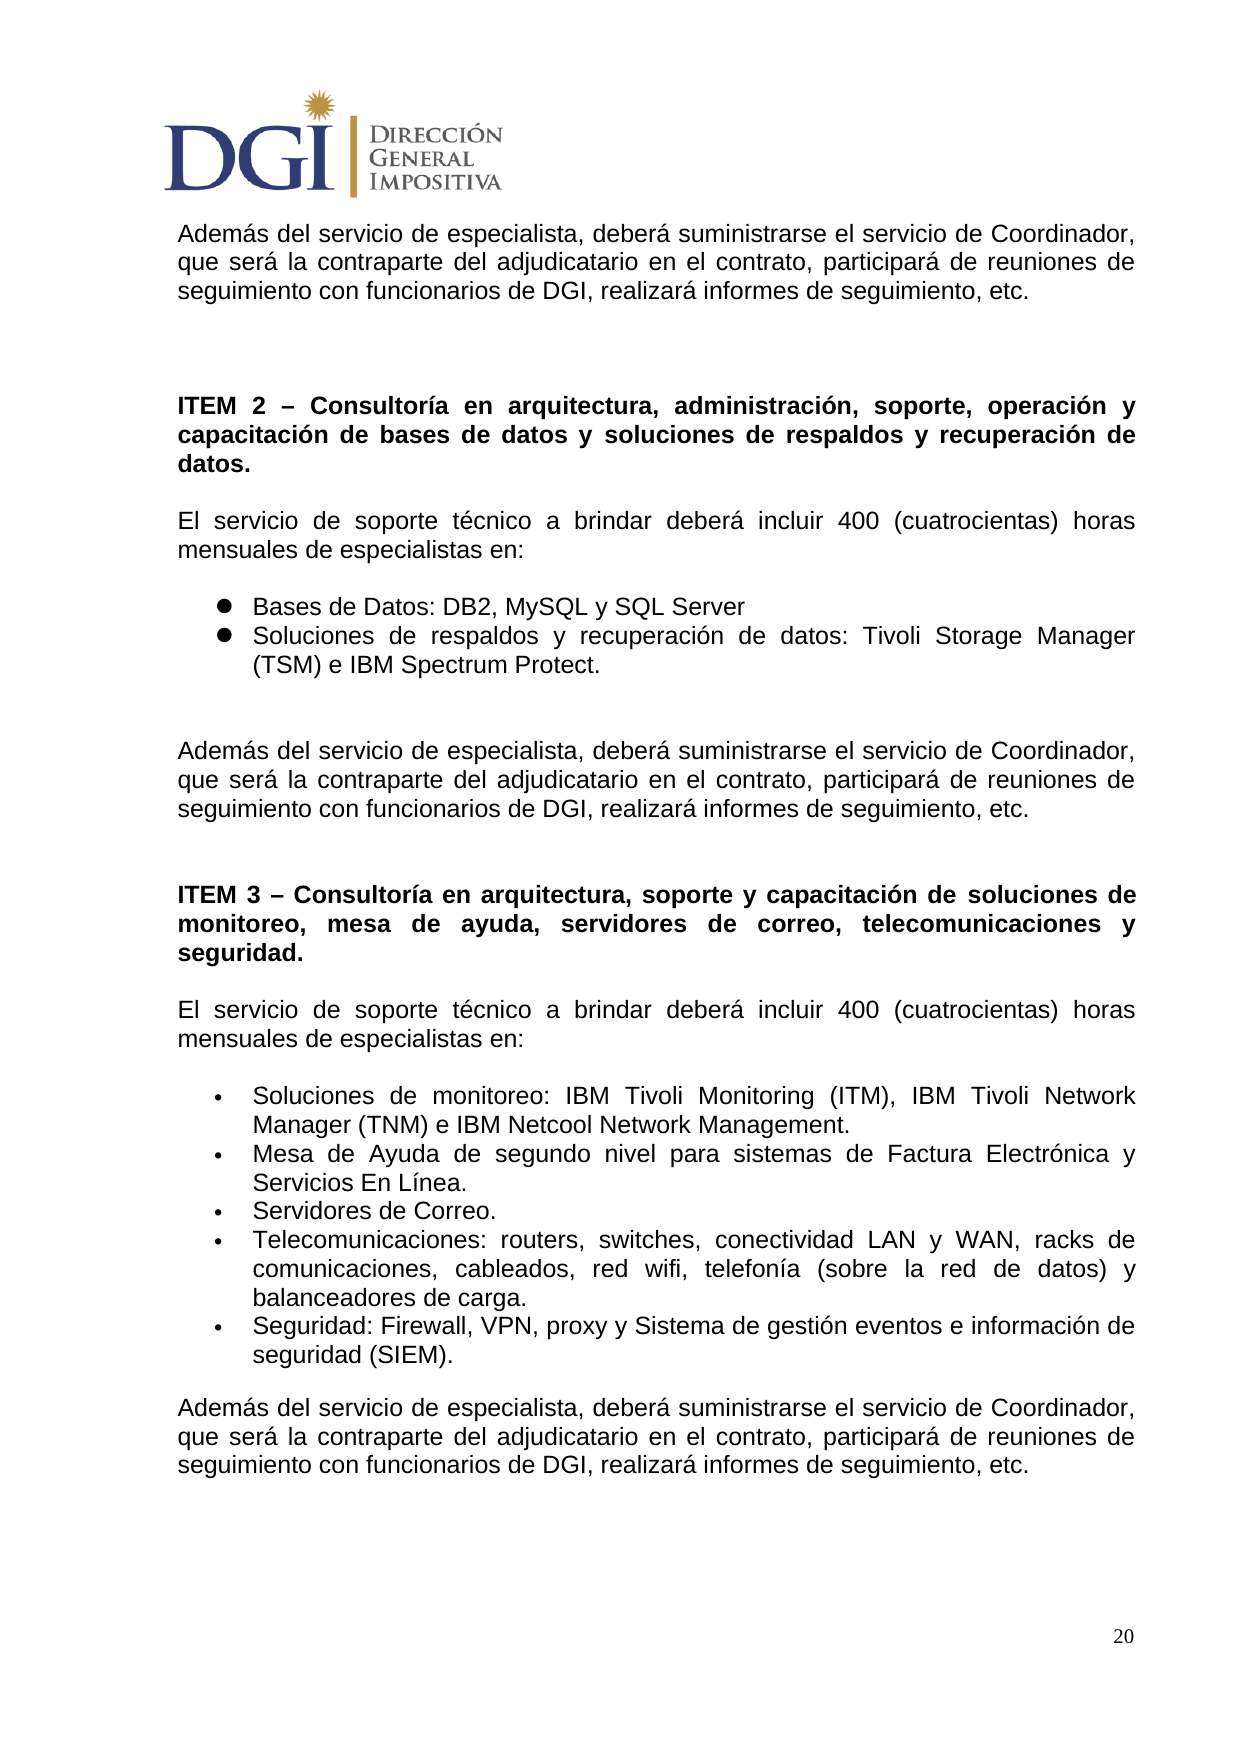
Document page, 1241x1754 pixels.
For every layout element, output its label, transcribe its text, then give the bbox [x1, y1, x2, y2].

list Mesa de Ayuda de segundo nivel para sistemas de Factura Electrónica y Servicios En Línea. [215, 1139, 1137, 1196]
text Además del servicio de especialista, deberá suministrarse el servicio de Coordinador, que será la contraparte del adjudicatario en el contrato, participará de reuniones de seguimiento con funcionarios de DGI, realizará informes de seguimiento, etc. [177, 1393, 1137, 1479]
picture [134, 79, 524, 207]
text Además del servicio de especialista, deberá suministrarse el servicio de Coordinador, que será la contraparte del adjudicatario en el contrato, participará de reuniones de seguimiento con funcionarios de DGI, realizará informes de seguimiento, etc. [177, 736, 1137, 822]
list Bases de Datos: DB2, MySQL y SQL Server [215, 592, 1137, 621]
text ITEM 2 – Consultoría en arquitectura, administración, soporte, operación y capacitación de bases de datos y soluciones de respaldos y recuperación de datos. [177, 391, 1137, 477]
text ITEM 3 – Consultoría en arquitectura, soporte y capacitación de soluciones de monitoreo, mesa de ayuda, servidores de correo, telecomunicaciones y seguridad. [177, 880, 1137, 966]
list Servidores de Correo. [215, 1196, 1137, 1225]
text El servicio de soporte técnico a brindar deberá incluir 400 (cuatrocientas) horas mensuales de especialistas en: [177, 995, 1137, 1052]
text Además del servicio de especialista, deberá suministrarse el servicio de Coordinador, que será la contraparte del adjudicatario en el contrato, participará de reuniones de seguimiento con funcionarios de DGI, realizará informes de seguimiento, etc. [177, 218, 1137, 305]
list Soluciones de respaldos y recuperación de datos: Tivoli Storage Manager (TSM) e IBM Spectrum Protect. [215, 621, 1137, 679]
list Seguridad: Firewall, VPN, proxy y Sistema de gestión eventos e información de seguridad (SIEM). [215, 1311, 1137, 1369]
list Telecomunicaciones: routers, switches, conectividad LAN y WAN, racks de comunicaciones, cableados, red wifi, telefonía (sobre la red de datos) y balanceadores de carga. [215, 1225, 1137, 1311]
text El servicio de soporte técnico a brindar deberá incluir 400 (cuatrocientas) horas mensuales de especialistas en: [177, 506, 1137, 563]
list Soluciones de monitoreo: IBM Tivoli Monitoring (ITM), IBM Tivoli Network Manager (TNM) e IBM Netcool Network Management. [215, 1081, 1137, 1139]
